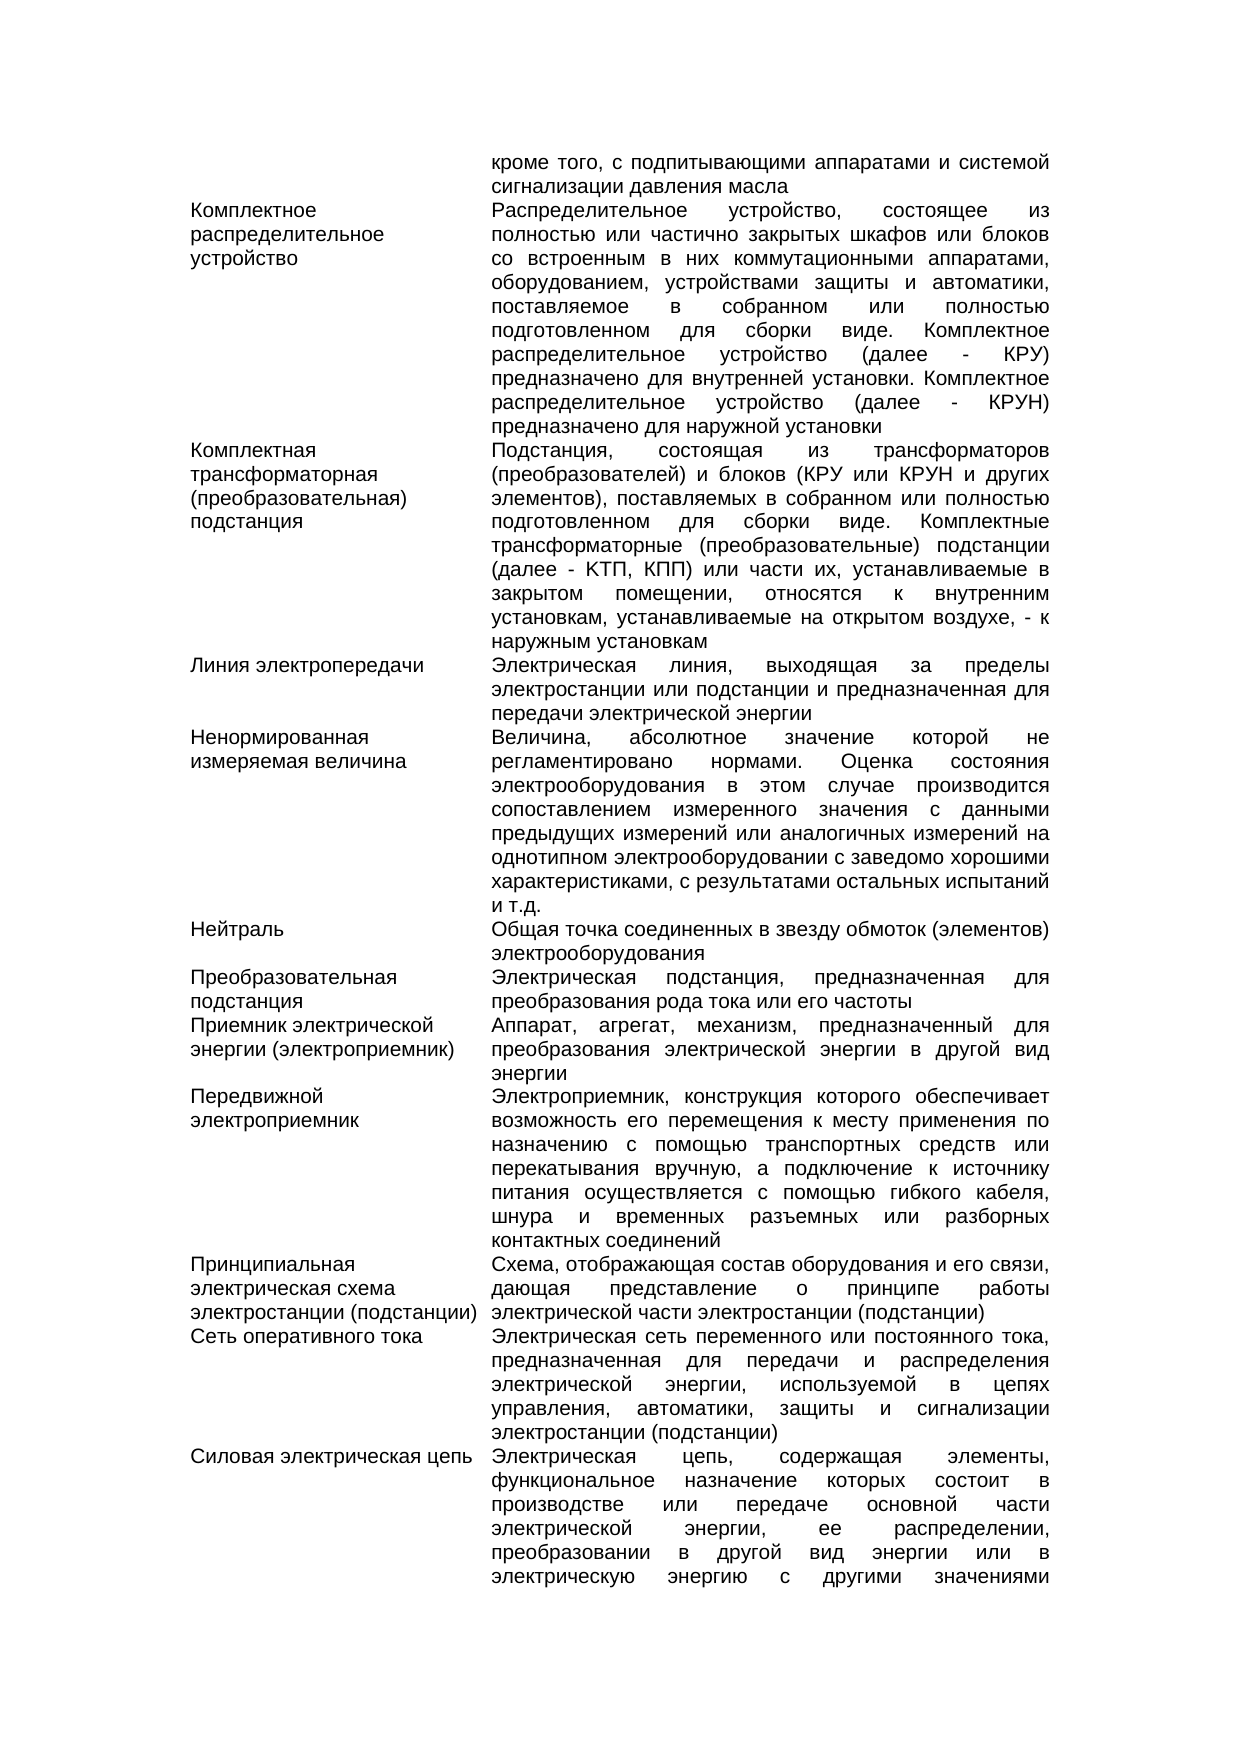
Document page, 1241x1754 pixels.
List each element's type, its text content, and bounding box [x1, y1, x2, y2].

table_cell Линия электропередачи [187, 653, 488, 725]
table_cell Преобразовательная подстанция [187, 965, 488, 1012]
table_cell Общая точка соединенных в звезду обмоток (элементов) электрооборудования [488, 917, 1053, 964]
table_cell Электрическая линия, выходящая за пределы электростанции или подстанции и предназначенная для передачи электрической энергии [488, 653, 1053, 725]
table_cell Комплектное распределительное устройство [187, 198, 488, 437]
table_cell Подстанция, состоящая из трансформаторов (преобразователей) и блоков (КРУ или КРУН и других элементов), поставляемых в собранном или полностью подготовленном для сборки виде. Комплектные трансформаторные (преобразовательные) подстанции (далее - KTП, КПП) или части их, устанавливаемые в закрытом помещении, относятся к внутренним установкам, устанавливаемые на открытом воздухе, - к наружным установкам [488, 438, 1053, 653]
table_cell Электрическая сеть переменного или постоянного тока, предназначенная для передачи и распределения электрической энергии, используемой в цепях управления, автоматики, защиты и сигнализации электростанции (подстанции) [488, 1324, 1053, 1444]
table_cell Нейтраль [187, 917, 488, 964]
table_cell Аппарат, агрегат, механизм, предназначенный для преобразования электрической энергии в другой вид энергии [488, 1013, 1053, 1084]
table_cell Электроприемник, конструкция которого обеспечивает возможность его перемещения к месту применения по назначению с помощью транспортных средств или перекатывания вручную, а подключение к источнику питания осуществляется с помощью гибкого кабеля, шнура и временных разъемных или разборных контактных соединений [488, 1084, 1053, 1252]
table_cell Комплектная трансформаторная (преобразовательная) подстанция [187, 438, 488, 653]
table_cell [187, 150, 488, 198]
table_cell Приемник электрической энергии (электроприемник) [187, 1013, 488, 1084]
table_cell Передвижной электроприемник [187, 1084, 488, 1252]
table_cell Электрическая подстанция, предназначенная для преобразования рода тока или его частоты [488, 965, 1053, 1012]
table_cell Электрическая цепь, содержащая элементы, функциональное назначение которых состоит в производстве или передаче основной части электрической энергии, ее распределении, преобразовании в другой вид энергии или в электрическую энергию с другими значениями [488, 1444, 1053, 1587]
table_cell Сеть оперативного тока [187, 1324, 488, 1444]
table_cell Распределительное устройство, состоящее из полностью или частично закрытых шкафов или блоков со встроенным в них коммутационными аппаратами, оборудованием, устройствами защиты и автоматики, поставляемое в собранном или полностью подготовленном для сборки виде. Комплектное распределительное устройство (далее - КРУ) предназначено для внутренней установки. Комплектное распределительное устройство (далее - КРУН) предназначено для наружной установки [488, 198, 1053, 437]
table_cell Схема, отображающая состав оборудования и его связи, дающая представление о принципе работы электрической части электростанции (подстанции) [488, 1252, 1053, 1324]
table_cell Принципиальная электрическая схема электростанции (подстанции) [187, 1252, 488, 1324]
table_cell Силовая электрическая цепь [187, 1444, 488, 1587]
table_cell Величина, абсолютное значение которой не регламентировано нормами. Оценка состояния электрооборудования в этом случае производится сопоставлением измеренного значения с данными предыдущих измерений или аналогичных измерений на однотипном электрооборудовании с заведомо хорошими характеристиками, с результатами остальных испытаний и т.д. [488, 725, 1053, 917]
table_cell Ненормированная измеряемая величина [187, 725, 488, 917]
table_cell кроме того, с подпитывающими аппаратами и системой сигнализации давления масла [488, 150, 1053, 198]
